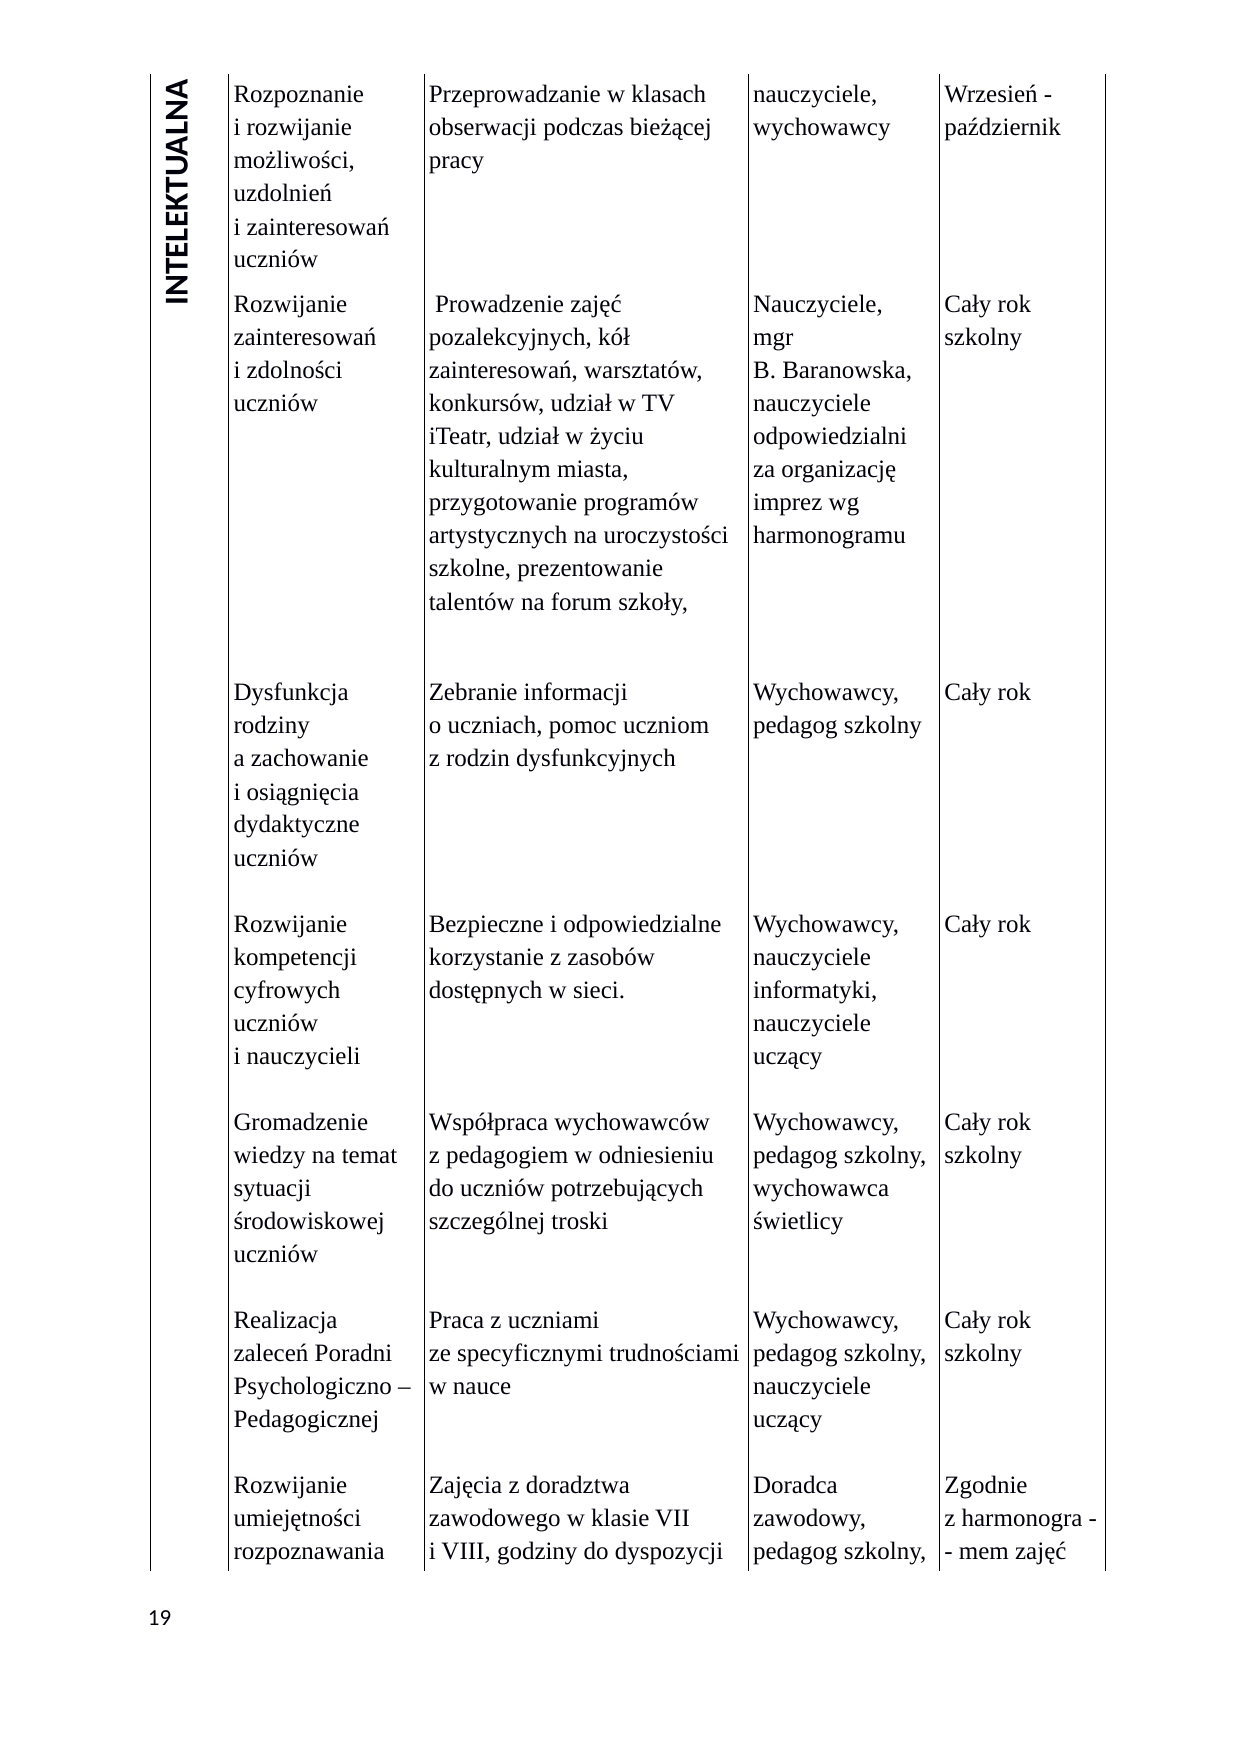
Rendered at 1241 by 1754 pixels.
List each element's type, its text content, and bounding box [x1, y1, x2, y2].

table_cell Przeprowadzanie w klasach obserwacji podczas bieżącej pracy [425, 74, 748, 283]
table_cell INTELEKTUALNA [151, 74, 228, 1571]
table_cell Zebranie informacji o uczniach, pomoc uczniom z rodzin dysfunkcyjnych Bezpieczne i odpowiedzialne korzystanie z zasobów dostępnych w sieci. Współpraca wychowawców z pedagogiem w odniesieniu do uczniów potrzebujących szczególnej troski Praca z uczniami ze specyficznymi trudnościami w nauce Zajęcia z doradztwa zawodowego w klasie VII i VIII, godziny do dyspozycji [425, 672, 748, 1571]
table_cell Cały rok szkolny [940, 283, 1105, 672]
table_cell Rozpoznanie i rozwijanie możliwości, uzdolnień i zainteresowań uczniów [229, 74, 424, 283]
table_cell Prowadzenie zajęć pozalekcyjnych, kół zainteresowań, warsztatów, konkursów, udział w TV iTeatr, udział w życiu kulturalnym miasta, przygotowanie programów artystycznych na uroczystości szkolne, prezentowanie talentów na forum szkoły, [425, 283, 748, 672]
table_cell Wrzesień - październik [940, 74, 1105, 283]
table_cell Cały rok Cały rok Cały rok szkolny Cały rok szkolny Zgodnie z harmonogra - - mem zajęć [940, 672, 1105, 1571]
table_cell Wychowawcy, pedagog szkolny Wychowawcy, nauczyciele informatyki, nauczyciele uczący Wychowawcy, pedagog szkolny, wychowawca świetlicy Wychowawcy, pedagog szkolny, nauczyciele uczący Doradca zawodowy, pedagog szkolny, [749, 672, 939, 1571]
table_cell nauczyciele, wychowawcy [749, 74, 939, 283]
table_cell Nauczyciele, mgr B. Baranowska, nauczyciele odpowiedzialni za organizację imprez wg harmonogramu [749, 283, 939, 672]
table_cell Dysfunkcja rodziny a zachowanie i osiągnięcia dydaktyczne uczniów Rozwijanie kompetencji cyfrowych uczniów i nauczycieli Gromadzenie wiedzy na temat sytuacji środowiskowej uczniów Realizacja zaleceń Poradni Psychologiczno – Pedagogicznej Rozwijanie umiejętności rozpoznawania [229, 672, 424, 1571]
table_cell Rozwijanie zainteresowań i zdolności uczniów [229, 283, 424, 672]
